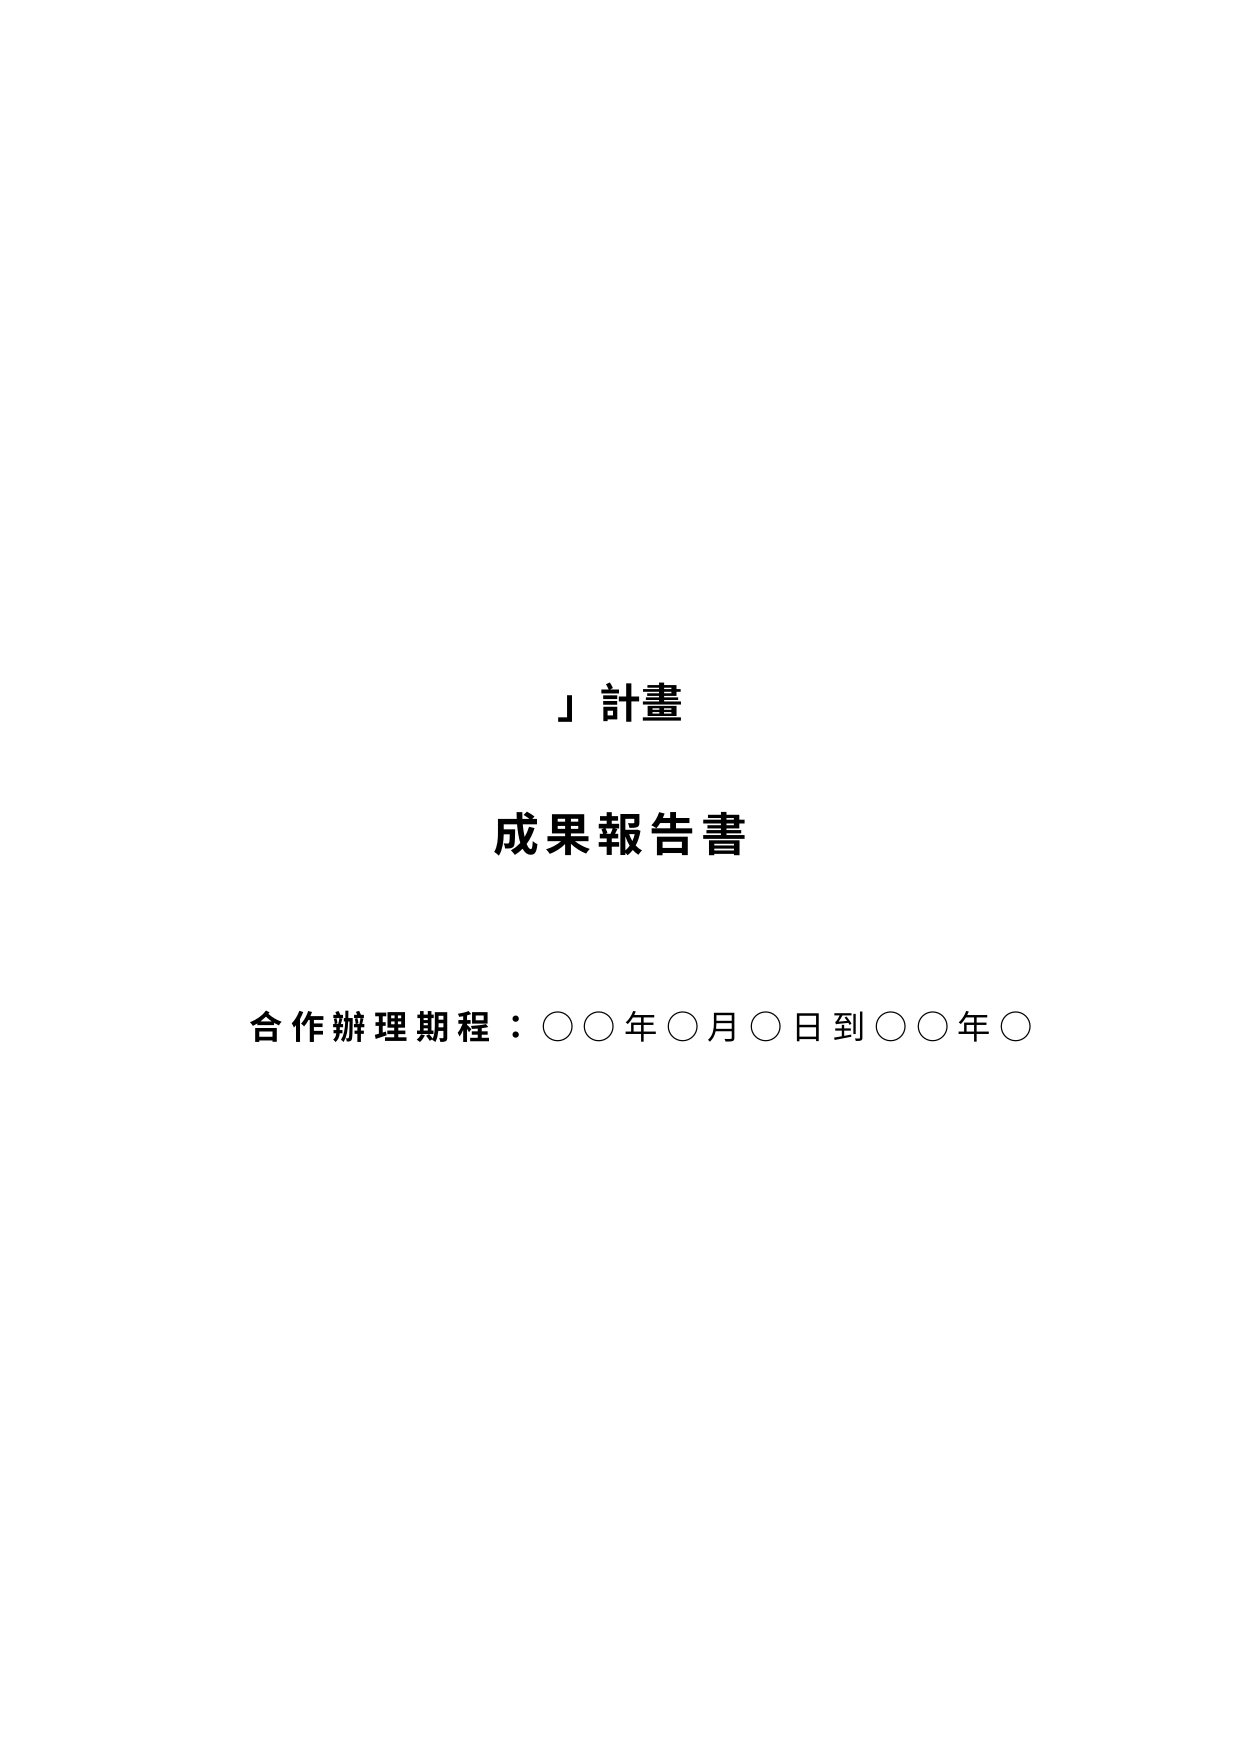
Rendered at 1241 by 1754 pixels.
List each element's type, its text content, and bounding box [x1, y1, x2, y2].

text 」計畫 [188, 658, 1052, 721]
text 合作辦理期程：○○年○月○日到○○年○ [188, 983, 1052, 1046]
text 成果報告書 [188, 758, 1052, 883]
